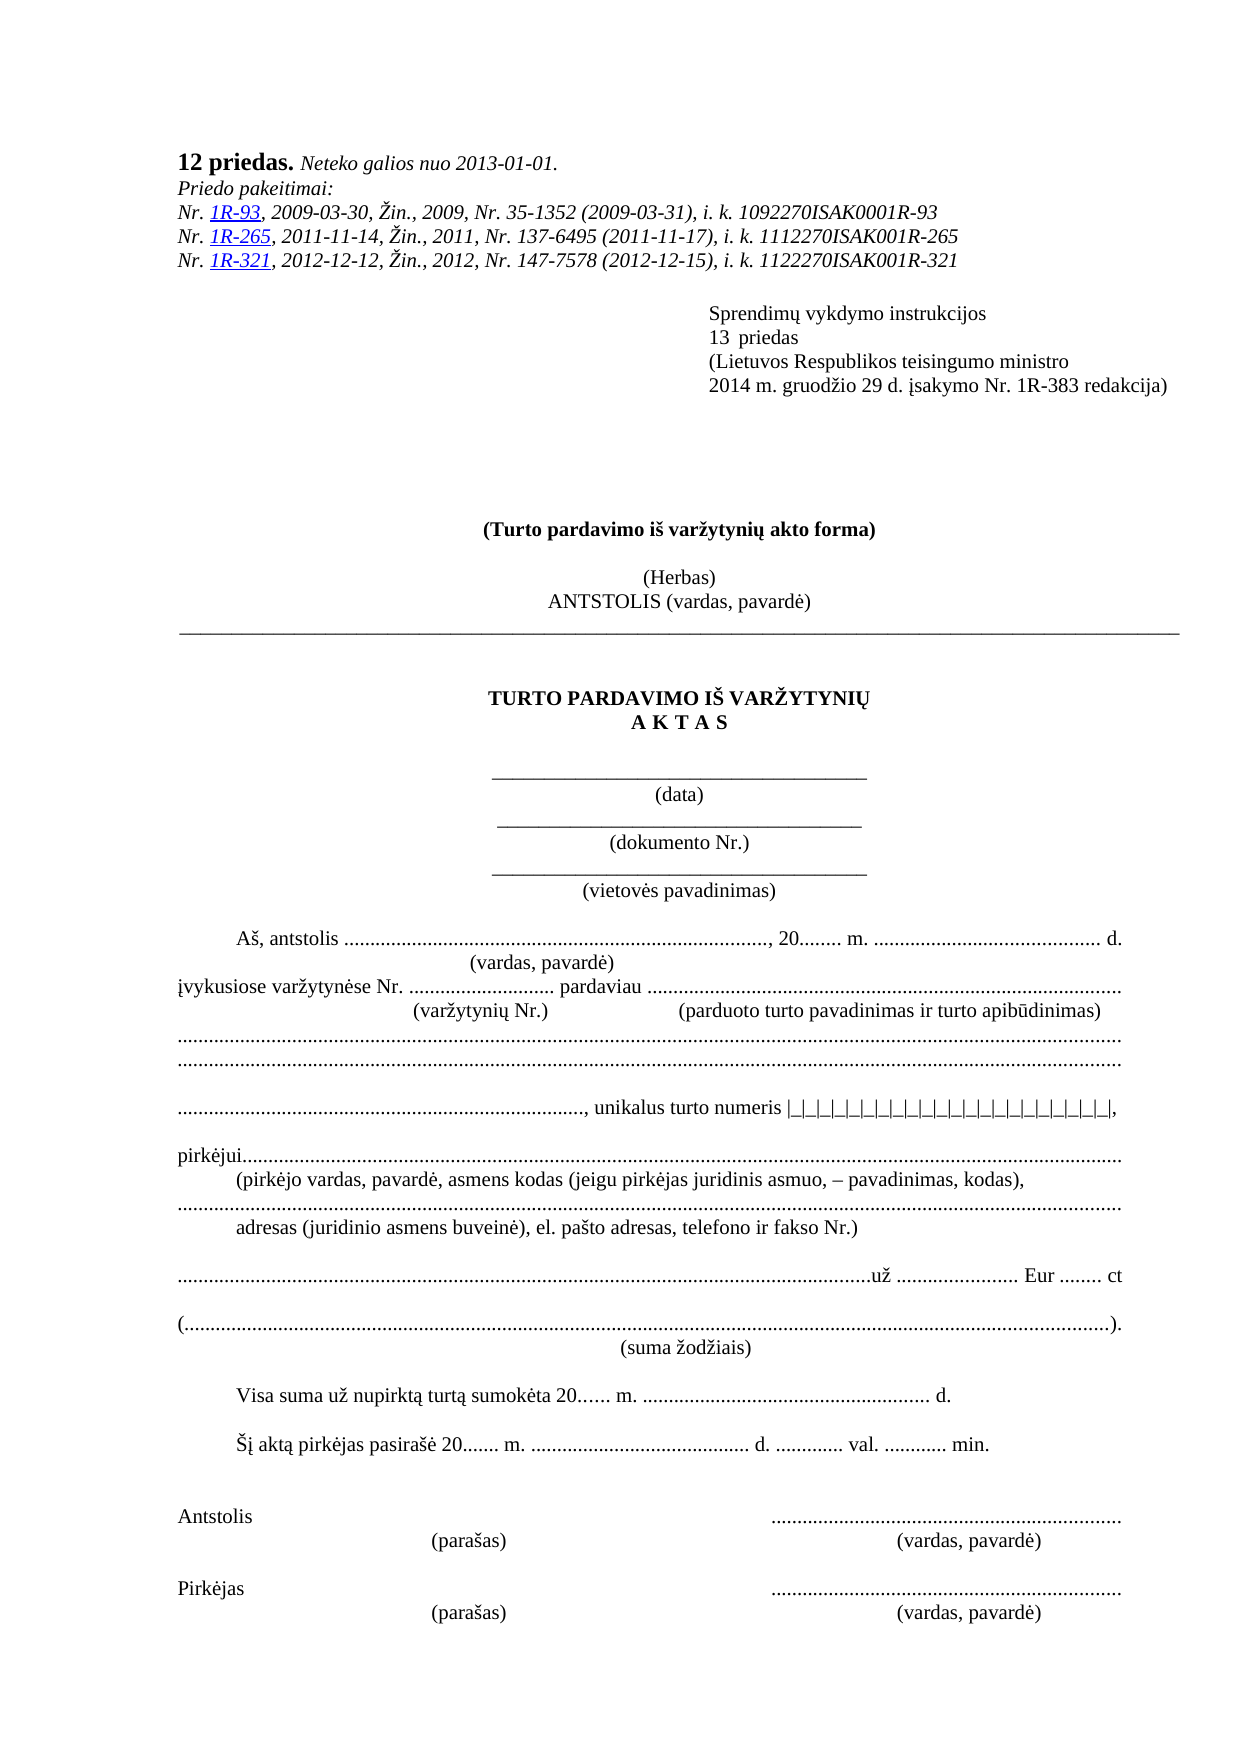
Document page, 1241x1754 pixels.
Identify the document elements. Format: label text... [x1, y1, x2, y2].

text Sprendimų vykdymo instrukcijos [177, 301, 1181, 325]
text (vietovės pavadinimas) [177, 878, 1181, 902]
text , unikalus turto numeris |_|_|_|_|_|_|_|_|_|_|_|_|_|_|_|_|_|_|_|_|_|_|, [177, 1095, 1181, 1119]
text (pirkėjo vardas, pavardė, asmens kodas (jeigu pirkėjas juridinis asmuo, – pavadinimas, kodas), [177, 1167, 1122, 1191]
text Nr. 1R-93, 2009-03-30, Žin., 2009, Nr. 35-1352 (2009-03-31), i. k. 1092270ISAK0001R-93 [177, 200, 1181, 224]
text AKTAS [177, 710, 1181, 734]
text (Lietuvos Respublikos teisingumo ministro [177, 349, 1181, 373]
text (Herbas) [177, 565, 1181, 589]
text (Turto pardavimo iš varžytynių akto forma) [177, 517, 1181, 541]
text Antstolis [177, 1504, 1181, 1528]
text ( ). [177, 1311, 1181, 1335]
text (varžytynių Nr.) (parduoto turto pavadinimas ir turto apibūdinimas) [177, 998, 1181, 1022]
text pirkėjui [177, 1143, 1181, 1167]
text 2014 m. gruodžio 29 d. įsakymo Nr. 1R-383 redakcija) [177, 373, 1181, 397]
text Priedo pakeitimai: [177, 176, 1181, 200]
text (dokumento Nr.) [177, 830, 1181, 854]
text (data) [177, 782, 1181, 806]
text 13 priedas [177, 325, 1181, 349]
text Nr. 1R-265, 2011-11-14, Žin., 2011, Nr. 137-6495 (2011-11-17), i. k. 1112270ISAK001R-265 [177, 224, 1181, 248]
text ____________________________________ [177, 854, 1181, 878]
text ____________________________________ [177, 758, 1181, 782]
text ________________________________________________________________________________________________ [177, 613, 1181, 637]
text Šį aktą pirkėjas pasirašė 20....... m. .......................................... d. ............. val. ............ min. [177, 1432, 1122, 1456]
text Pirkėjas [177, 1576, 1181, 1600]
text (parašas) (vardas, pavardė) [177, 1528, 1181, 1552]
text ___________________________________ [177, 806, 1181, 830]
text (vardas, pavardė) [177, 950, 1181, 974]
text už Eur ct [177, 1263, 1181, 1287]
text Nr. 1R-321, 2012-12-12, Žin., 2012, Nr. 147-7578 (2012-12-15), i. k. 1122270ISAK001R-321 [177, 248, 1181, 272]
text 12 priedas. Neteko galios nuo 2013-01-01. [177, 147, 1181, 176]
text Visa suma už nupirktą turtą sumokėta 20 . m. d. [177, 1383, 1181, 1407]
text ANTSTOLIS (vardas, pavardė) [177, 589, 1181, 613]
text Aš, antstolis , 20 m. d. [177, 926, 1181, 950]
text (suma žodžiais) [177, 1335, 1181, 1359]
text įvykusiose varžytynėse Nr. ............................ pardaviau [177, 974, 1181, 998]
text adresas (juridinio asmens buveinė), el. pašto adresas, telefono ir fakso Nr.) [177, 1215, 1181, 1239]
text (parašas) (vardas, pavardė) [177, 1600, 1181, 1624]
text TURTO PARDAVIMO IŠ VARŽYTYNIŲ [177, 686, 1181, 710]
